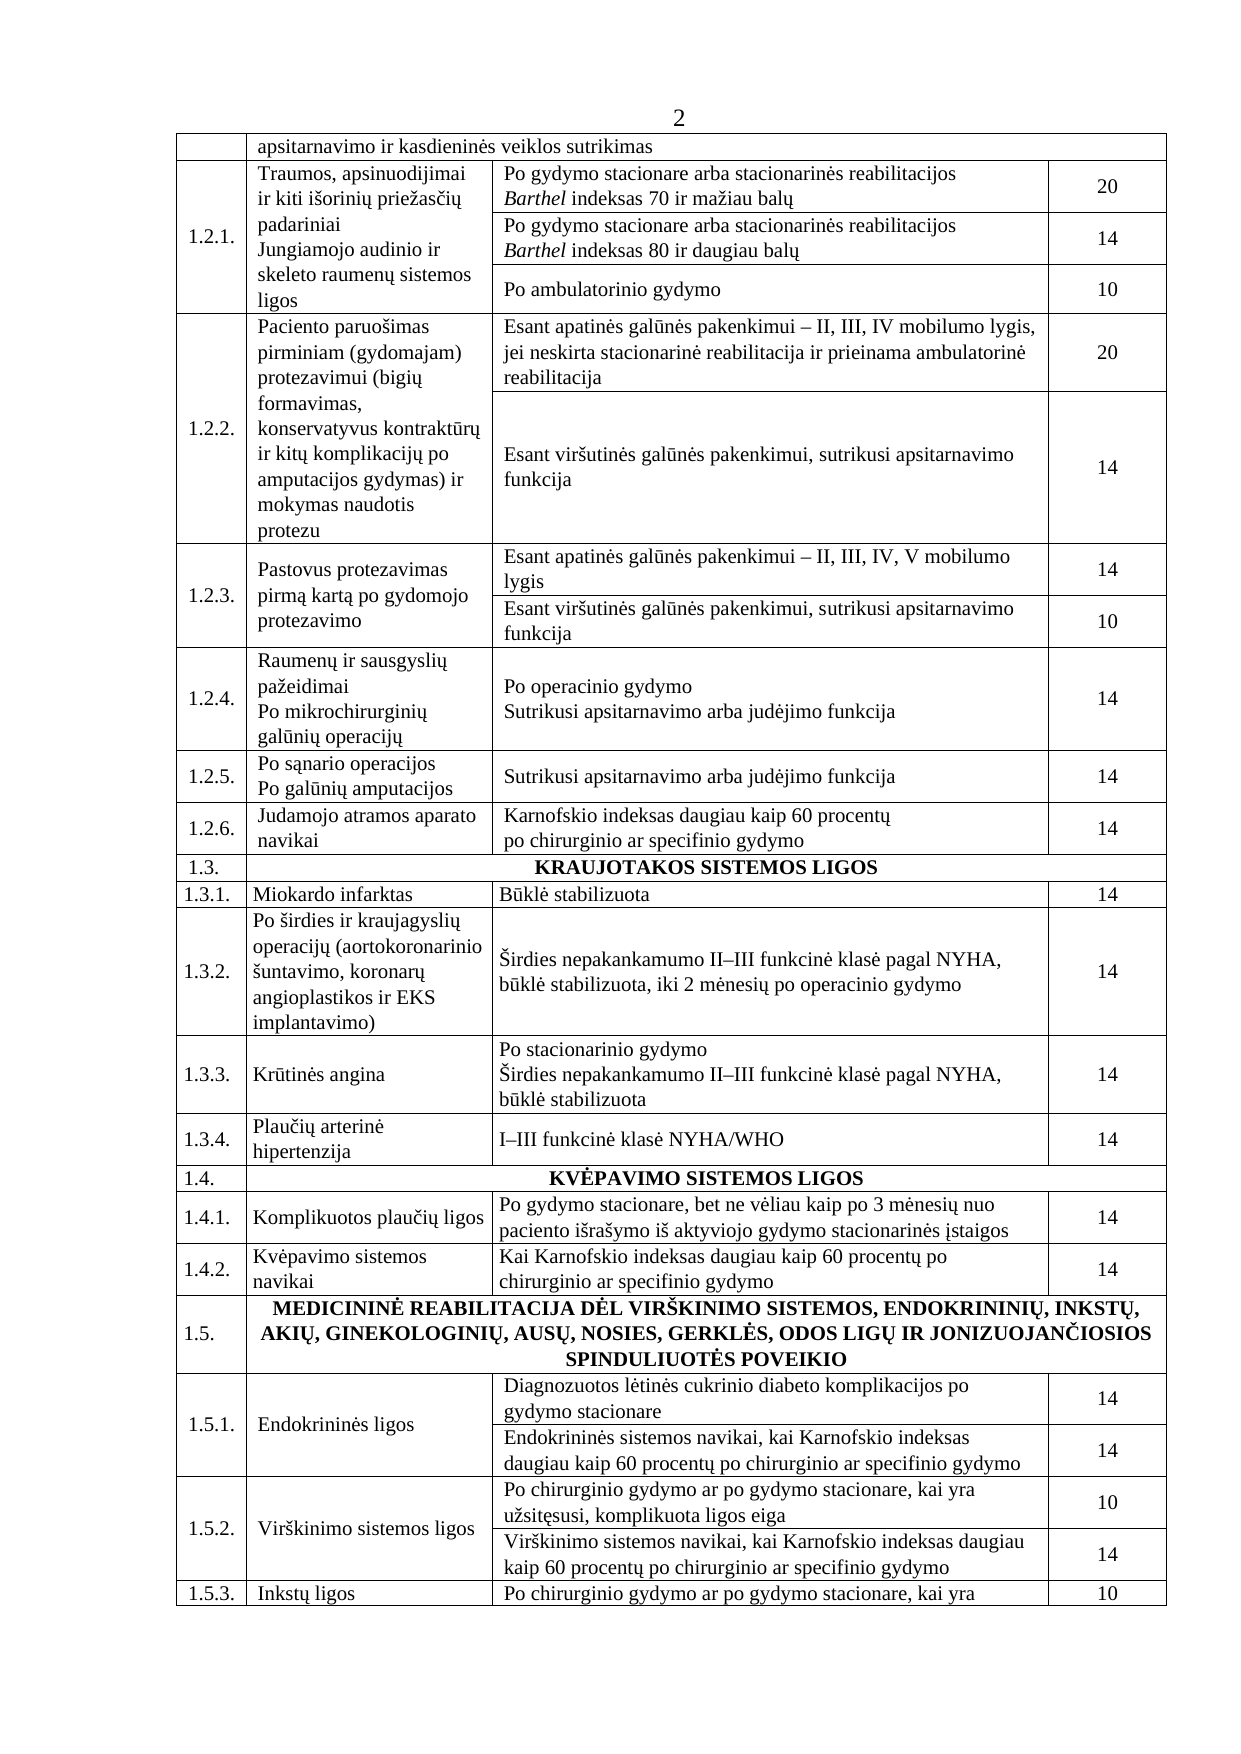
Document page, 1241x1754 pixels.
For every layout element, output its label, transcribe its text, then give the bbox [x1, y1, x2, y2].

table_cell Inkstų ligos [247, 1581, 492, 1605]
table_cell Diagnozuotos lėtinės cukrinio diabeto komplikacijos po gydymo stacionare [493, 1374, 1048, 1424]
table_cell Raumenų ir sausgyslių pažeidimai Po mikrochirurginių galūnių operacijų [247, 648, 492, 750]
table_cell 14 [1049, 1114, 1166, 1164]
table_cell Endokrininės ligos [247, 1374, 492, 1476]
table_cell 1.3.1. [177, 882, 246, 907]
table_cell 1.4. [177, 1166, 246, 1191]
table_cell Po operacinio gydymo Sutrikusi apsitarnavimo arba judėjimo funkcija [493, 648, 1048, 750]
table_cell MEDICININĖ REABILITACIJA DĖL VIRŠKINIMO SISTEMOS, ENDOKRININIŲ, INKSTŲ, AKIŲ, GINEKOLOGINIŲ, AUSŲ, NOSIES, GERKLĖS, ODOS LIGŲ IR JONIZUOJANČIOSIOS SPINDULIUOTĖS POVEIKIO [247, 1296, 1166, 1372]
table_cell Esant apatinės galūnės pakenkimui – II, III, IV, V mobilumo lygis [493, 544, 1048, 595]
table_cell Sutrikusi apsitarnavimo arba judėjimo funkcija [493, 751, 1048, 802]
table_cell Endokrininės sistemos navikai, kai Karnofskio indeksas daugiau kaip 60 procentų po chirurginio ar specifinio gydymo [493, 1425, 1048, 1476]
table_cell 1.2.3. [177, 544, 246, 647]
table_cell 14 [1049, 392, 1166, 543]
table_cell 14 [1049, 882, 1166, 907]
table_cell Esant viršutinės galūnės pakenkimui, sutrikusi apsitarnavimo funkcija [493, 596, 1048, 647]
table_cell 14 [1049, 544, 1166, 595]
table_cell 10 [1049, 1581, 1166, 1605]
table_cell Judamojo atramos aparato navikai [247, 803, 492, 853]
table_cell 20 [1049, 161, 1166, 212]
table_cell 14 [1049, 908, 1166, 1035]
table_cell 14 [1049, 1374, 1166, 1424]
table_cell Po gydymo stacionare, bet ne vėliau kaip po 3 mėnesių nuo paciento išrašymo iš aktyviojo gydymo stacionarinės įstaigos [493, 1192, 1048, 1243]
table_cell Paciento paruošimas pirminiam (gydomajam) protezavimui (bigių formavimas, konservatyvus kontraktūrų ir kitų komplikacijų po amputacijos gydymas) ir mokymas naudotis protezu [247, 314, 492, 543]
table_cell Plaučių arterinė hipertenzija [247, 1114, 492, 1164]
table_cell Esant viršutinės galūnės pakenkimui, sutrikusi apsitarnavimo funkcija [493, 392, 1048, 543]
table_cell Kai Karnofskio indeksas daugiau kaip 60 procentų po chirurginio ar specifinio gydymo [493, 1244, 1048, 1295]
table_cell 14 [1049, 1529, 1166, 1580]
table_cell Krūtinės angina [247, 1036, 492, 1113]
table_cell 14 [1049, 648, 1166, 750]
table_cell 1.4.2. [177, 1244, 246, 1295]
table_cell Būklė stabilizuota [493, 882, 1048, 907]
table_cell 1.2.1. [177, 161, 246, 313]
table_cell Po širdies ir kraujagyslių operacijų (aortokoronarinio šuntavimo, koronarų angioplastikos ir EKS implantavimo) [247, 908, 492, 1035]
table_cell Traumos, apsinuodijimai ir kiti išorinių priežasčių padariniai Jungiamojo audinio ir skeleto raumenų sistemos ligos [247, 161, 492, 313]
table_cell 1.5.1. [177, 1374, 246, 1476]
table_cell 14 [1049, 1244, 1166, 1295]
table_cell [177, 134, 246, 160]
table_cell Kvėpavimo sistemos navikai [247, 1244, 492, 1295]
table_cell 14 [1049, 1036, 1166, 1113]
table_cell Pastovus protezavimas pirmą kartą po gydomojo protezavimo [247, 544, 492, 647]
table_cell 1.3. [177, 855, 246, 881]
table_cell Po ambulatorinio gydymo [493, 265, 1048, 313]
table_cell Po stacionarinio gydymo Širdies nepakankamumo II–III funkcinė klasė pagal NYHA, būklė stabilizuota [493, 1036, 1048, 1113]
table_cell 10 [1049, 1477, 1166, 1528]
table_cell I–III funkcinė klasė NYHA/WHO [493, 1114, 1048, 1164]
table_cell 1.3.4. [177, 1114, 246, 1164]
table_cell Kvėpavimo sistemos ligos [247, 1166, 1166, 1191]
table_cell Virškinimo sistemos navikai, kai Karnofskio indeksas daugiau kaip 60 procentų po chirurginio ar specifinio gydymo [493, 1529, 1048, 1580]
table_cell Po chirurginio gydymo ar po gydymo stacionare, kai yra [493, 1581, 1048, 1605]
table_cell Virškinimo sistemos ligos [247, 1477, 492, 1580]
table_cell 1.5.3. [177, 1581, 246, 1605]
table_cell Esant apatinės galūnės pakenkimui – II, III, IV mobilumo lygis, jei neskirta stacionarinė reabilitacija ir prieinama ambulatorinė reabilitacija [493, 314, 1048, 391]
table_cell 1.2.2. [177, 314, 246, 543]
table_cell 1.2.4. [177, 648, 246, 750]
table_cell KRAUJOTAKOS SISTEMOS LIGOS [247, 855, 1166, 881]
table_cell 1.2.5. [177, 751, 246, 802]
table_cell 14 [1049, 803, 1166, 853]
table_cell 10 [1049, 265, 1166, 313]
table_cell 1.5. [177, 1296, 246, 1372]
table_cell 14 [1049, 1192, 1166, 1243]
table_cell Komplikuotos plaučių ligos [247, 1192, 492, 1243]
table_cell Karnofskio indeksas daugiau kaip 60 procentų po chirurginio ar specifinio gydymo [493, 803, 1048, 853]
table_cell Širdies nepakankamumo II–III funkcinė klasė pagal NYHA, būklė stabilizuota, iki 2 mėnesių po operacinio gydymo [493, 908, 1048, 1035]
table_cell 10 [1049, 596, 1166, 647]
table_cell 1.4.1. [177, 1192, 246, 1243]
table_cell Po gydymo stacionare arba stacionarinės reabilitacijos Barthel indeksas 70 ir mažiau balų [493, 161, 1048, 212]
table_cell 1.2.6. [177, 803, 246, 853]
table_cell Po sąnario operacijos Po galūnių amputacijos [247, 751, 492, 802]
table_cell 14 [1049, 1425, 1166, 1476]
table_cell 1.5.2. [177, 1477, 246, 1580]
table_cell Po gydymo stacionare arba stacionarinės reabilitacijos Barthel indeksas 80 ir daugiau balų [493, 213, 1048, 264]
table_cell apsitarnavimo ir kasdieninės veiklos sutrikimas [247, 134, 1166, 160]
table_cell 1.3.3. [177, 1036, 246, 1113]
table_cell 14 [1049, 213, 1166, 264]
table_cell 14 [1049, 751, 1166, 802]
table_cell 20 [1049, 314, 1166, 391]
table_cell Po chirurginio gydymo ar po gydymo stacionare, kai yra užsitęsusi, komplikuota ligos eiga [493, 1477, 1048, 1528]
table_cell Miokardo infarktas [247, 882, 492, 907]
table_cell 1.3.2. [177, 908, 246, 1035]
